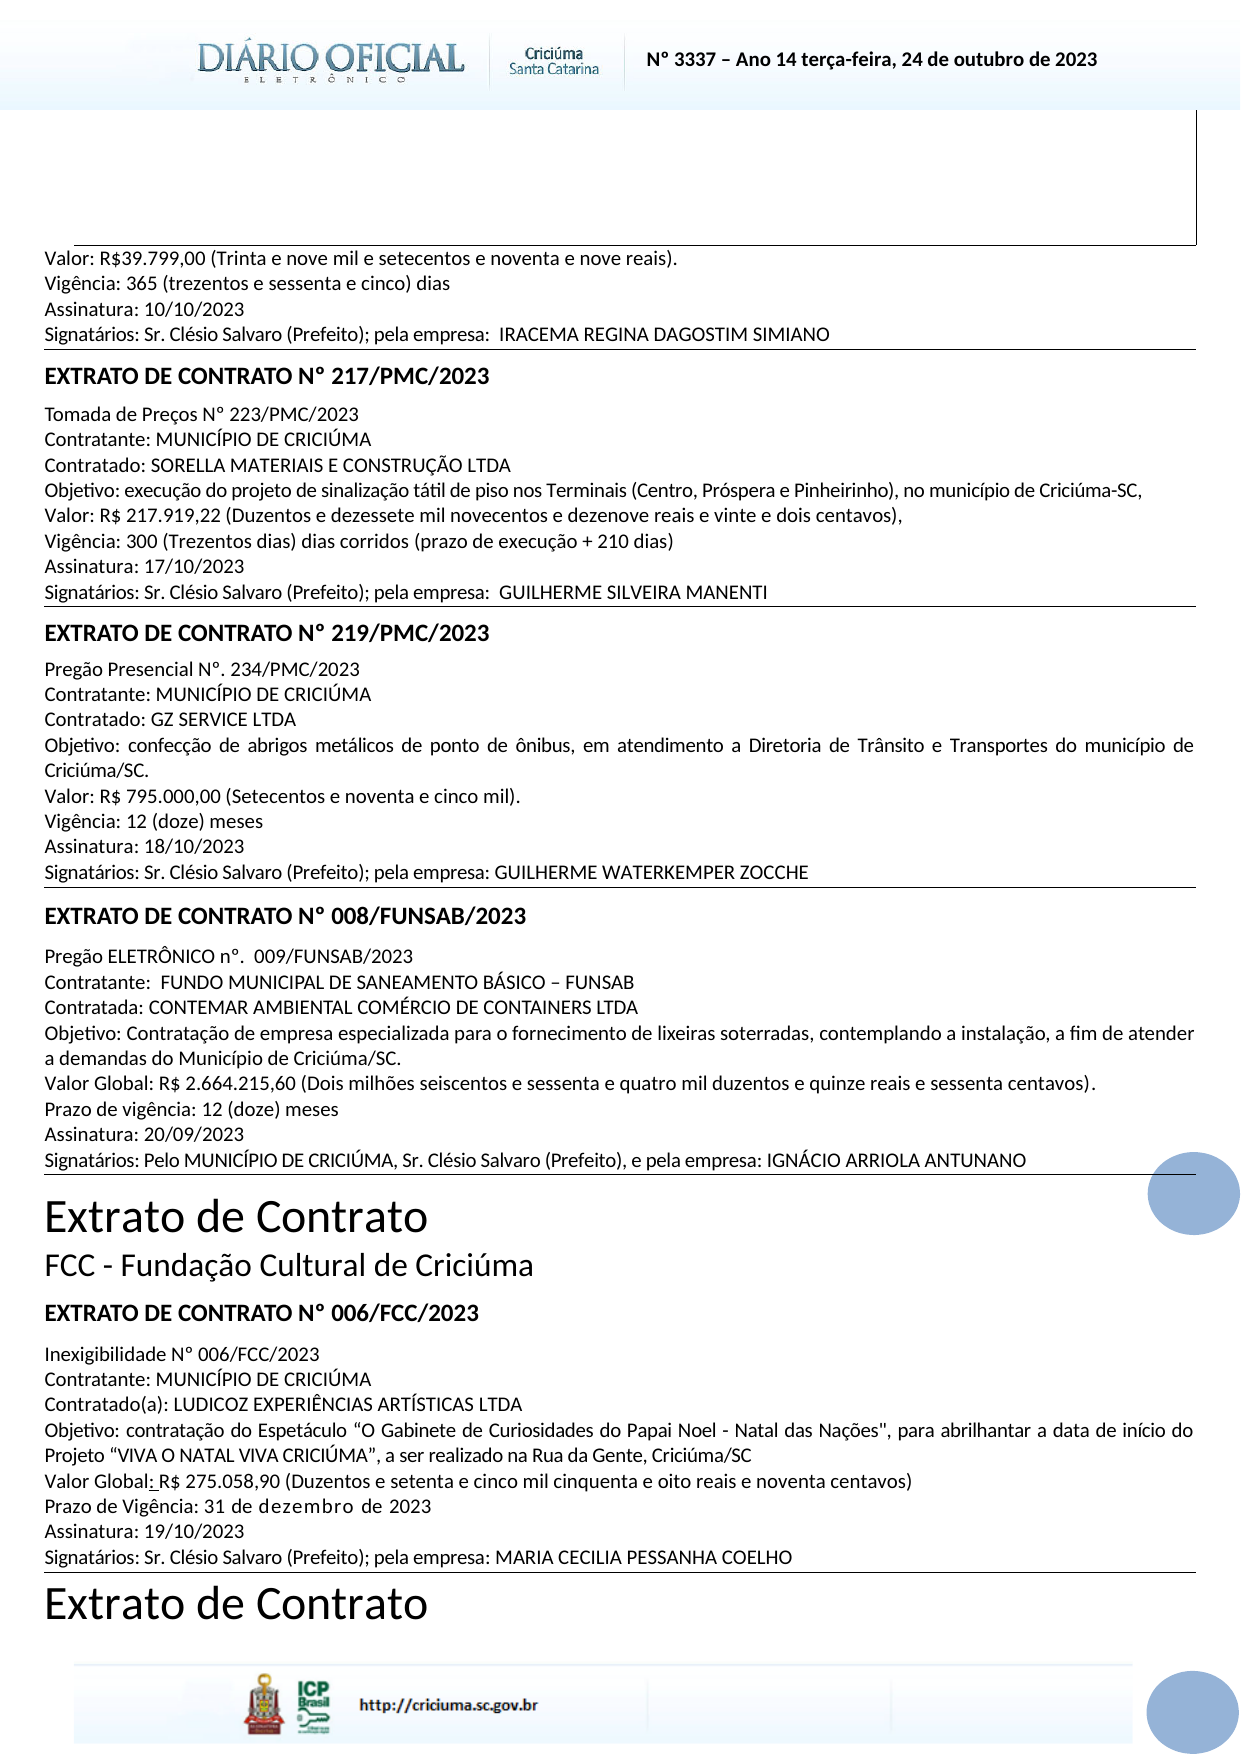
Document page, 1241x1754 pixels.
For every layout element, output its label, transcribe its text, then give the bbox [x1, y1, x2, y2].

text Signatários: Sr. Clésio Salvaro (Prefeito); pela empresa: IRACEMA REGINA DAGOSTIM SIMIANO [44, 321, 1196, 349]
text Tomada de Preços Nº 223/PMC/2023 [44, 401, 1196, 426]
text Valor: R$ 795.000,00 (Setecentos e noventa e cinco mil). [44, 783, 1196, 808]
text Contratado: SORELLA MATERIAIS E CONSTRUÇÃO LTDA [44, 452, 1196, 477]
text Contratante: FUNDO MUNICIPAL DE SANEAMENTO BÁSICO – FUNSAB [44, 969, 1196, 994]
text Extrato de Contrato [44, 1186, 1196, 1244]
text Signatários: Sr. Clésio Salvaro (Prefeito); pela empresa: MARIA CECILIA PESSANHA COELHO [44, 1544, 1196, 1572]
text Contratante: MUNICÍPIO DE CRICIÚMA [44, 1366, 1196, 1392]
text Signatários: Pelo MUNICÍPIO DE CRICIÚMA, Sr. Clésio Salvaro (Prefeito), e pela empresa: IGNÁCIO ARRIOLA ANTUNANO [44, 1147, 1196, 1174]
text Extrato de Contrato [44, 1573, 1196, 1631]
text EXTRATO DE CONTRATO Nº 006/FCC/2023 [44, 1298, 1196, 1328]
text Vigência: 12 (doze) meses [44, 808, 1196, 834]
text Prazo de vigência: 12 (doze) meses [44, 1096, 1196, 1121]
text Assinatura: 20/09/2023 [44, 1121, 1196, 1147]
text FCC - Fundação Cultural de Criciúma [44, 1244, 1196, 1285]
text Contratante: MUNICÍPIO DE CRICIÚMA [44, 681, 1196, 707]
text Assinatura: 18/10/2023 [44, 834, 1196, 859]
text Inexigibilidade Nº 006/FCC/2023 [44, 1341, 1196, 1366]
text Valor Global: R$ 2.664.215,60 (Dois milhões seiscentos e sessenta e quatro mil duzentos e quinze reais e sessenta centavos). [44, 1071, 1196, 1096]
text EXTRATO DE CONTRATO Nº 008/FUNSAB/2023 [44, 900, 1196, 931]
text Vigência: 365 (trezentos e sessenta e cinco) dias [44, 271, 1196, 296]
text Contratado(a): LUDICOZ EXPERIÊNCIAS ARTÍSTICAS LTDA [44, 1392, 1196, 1417]
text Objetivo: Contratação de empresa especializada para o fornecimento de lixeiras soterradas, contemplando a instalação, a fim de atender a demandas do Município de Criciúma/SC. [44, 1020, 1196, 1071]
text Vigência: 300 (Trezentos dias) dias corridos (prazo de execução + 210 dias) [44, 528, 1196, 553]
text EXTRATO DE CONTRATO Nº 217/PMC/2023 [44, 360, 1196, 391]
text Contratante: MUNICÍPIO DE CRICIÚMA [44, 426, 1196, 452]
text Signatários: Sr. Clésio Salvaro (Prefeito); pela empresa: GUILHERME SILVEIRA MANENTI [44, 579, 1196, 606]
text Prazo de Vigência: 31 de dezembro de 2023 [44, 1493, 1196, 1519]
text Assinatura: 19/10/2023 [44, 1519, 1196, 1544]
text EXTRATO DE CONTRATO Nº 219/PMC/2023 [44, 618, 1196, 648]
text Objetivo: contratação do Espetáculo “O Gabinete de Curiosidades do Papai Noel - Natal das Nações", para abrilhantar a data de início do Projeto “VIVA O NATAL VIVA CRICIÚMA”, a ser realizado na Rua da Gente, Criciúma/SC [44, 1417, 1196, 1468]
text Assinatura: 10/10/2023 [44, 296, 1196, 321]
text Pregão ELETRÔNICO nº. 009/FUNSAB/2023 [44, 943, 1196, 969]
text Contratado: GZ SERVICE LTDA [44, 707, 1196, 732]
text Valor: R$ 217.919,22 (Duzentos e dezessete mil novecentos e dezenove reais e vinte e dois centavos), [44, 503, 1196, 528]
text Signatários: Sr. Clésio Salvaro (Prefeito); pela empresa: GUILHERME WATERKEMPER ZOCCHE [44, 859, 1196, 887]
text Pregão Presencial Nº. 234/PMC/2023 [44, 656, 1196, 681]
text Objetivo: confecção de abrigos metálicos de ponto de ônibus, em atendimento a Diretoria de Trânsito e Transportes do município de Criciúma/SC. [44, 732, 1196, 783]
text Valor: R$39.799,00 (Trinta e nove mil e setecentos e noventa e nove reais). [44, 245, 1196, 271]
text Valor Global: R$ 275.058,90 (Duzentos e setenta e cinco mil cinquenta e oito reais e noventa centavos) [44, 1468, 1196, 1493]
text Assinatura: 17/10/2023 [44, 553, 1196, 579]
text Objetivo: execução do projeto de sinalização tátil de piso nos Terminais (Centro, Próspera e Pinheirinho), no município de Criciúma-SC, [44, 477, 1196, 503]
text Contratada: CONTEMAR AMBIENTAL COMÉRCIO DE CONTAINERS LTDA [44, 994, 1196, 1020]
